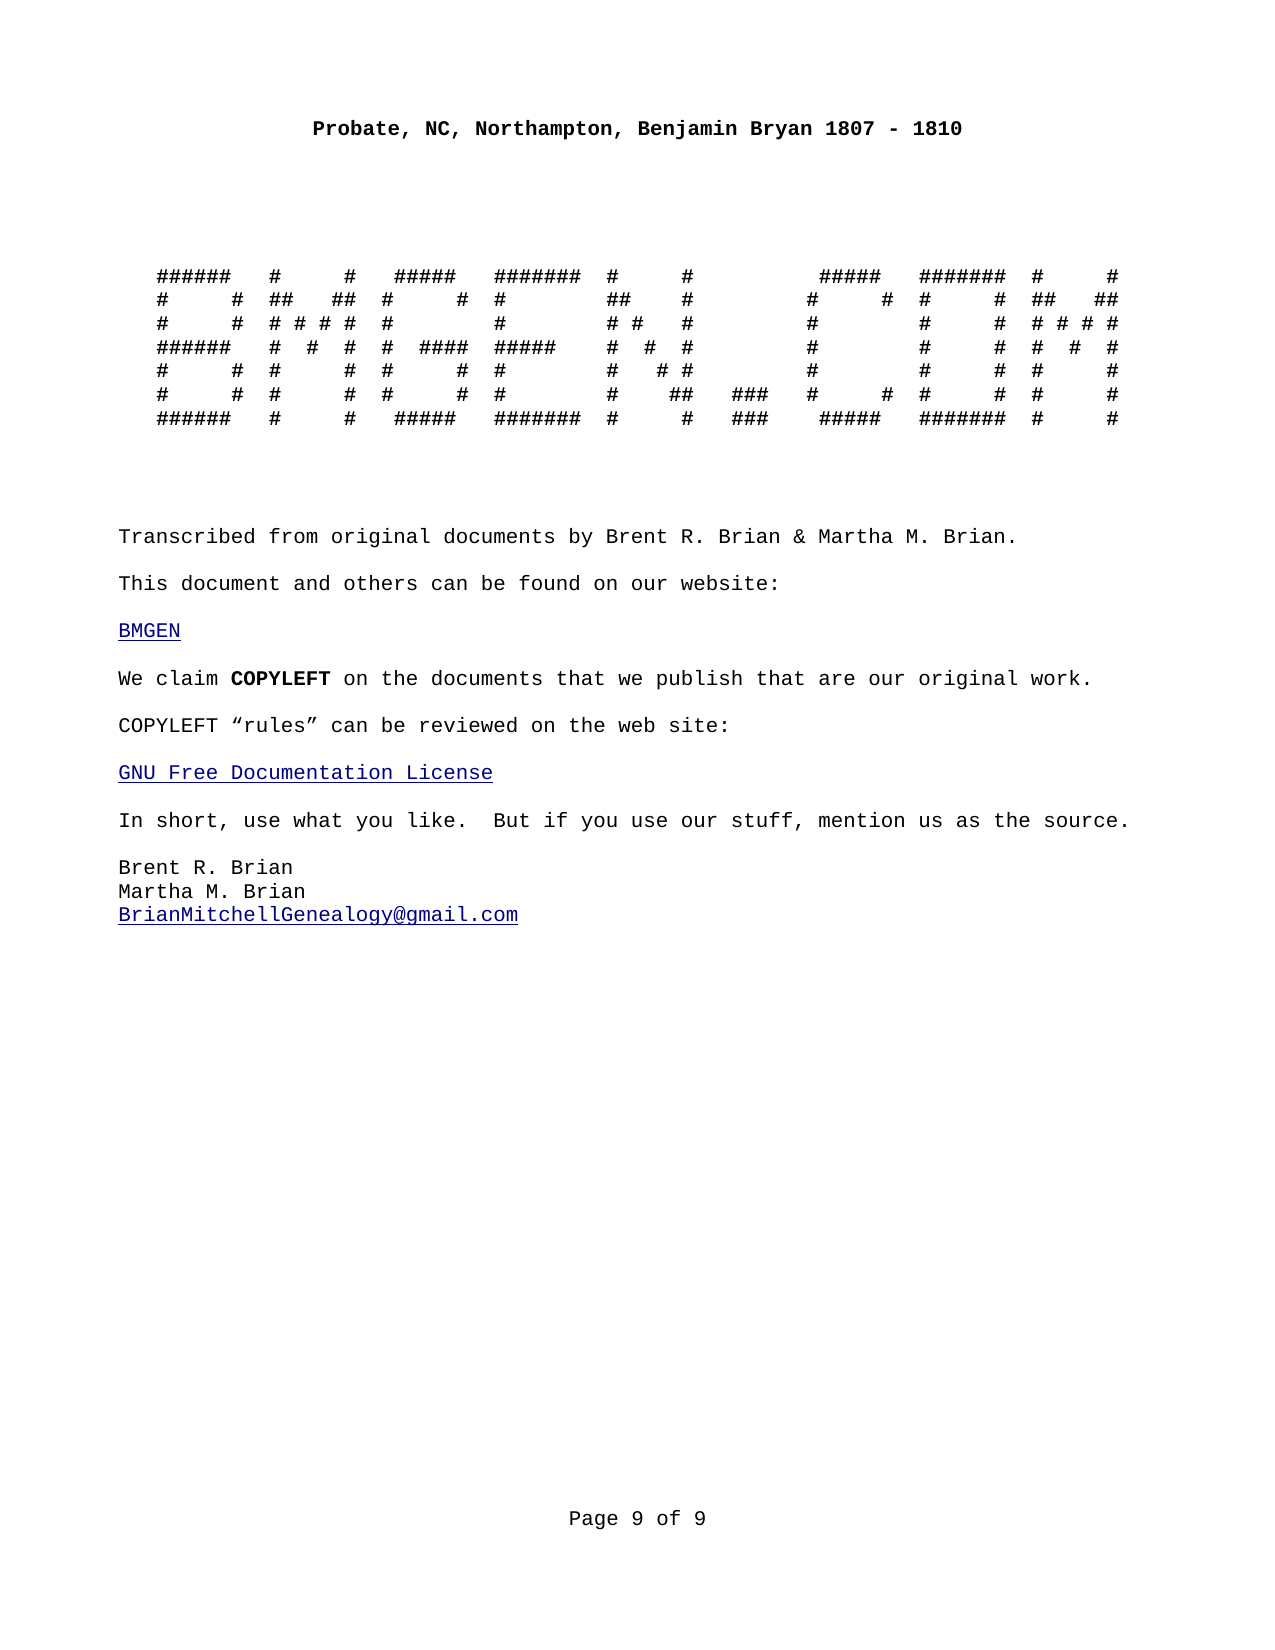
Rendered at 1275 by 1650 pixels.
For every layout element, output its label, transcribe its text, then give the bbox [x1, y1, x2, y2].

text # # ## ## # # # ## # # # # # ## ## [118, 289, 1157, 313]
text ###### # # ##### ####### # # ### ##### ####### # # [118, 408, 1157, 431]
text ###### # # ##### ####### # # ##### ####### # # [118, 266, 1157, 289]
text COPYLEFT “rules” can be reviewed on the web site: [118, 715, 1157, 739]
text We claim COPYLEFT on the documents that we publish that are our original work. [118, 668, 1157, 691]
text Brent R. Brian [118, 857, 1157, 881]
text Transcribed from original documents by Brent R. Brian & Martha M. Brian. [118, 526, 1157, 549]
text GNU Free Documentation License [118, 762, 1157, 786]
text # # # # # # # # # # # # # # # # # # [118, 313, 1157, 337]
text ###### # # # # #### ##### # # # # # # # # # [118, 337, 1157, 360]
text # # # # # # # # # # # # # # # [118, 360, 1157, 384]
text BMGEN [118, 621, 1157, 644]
text Martha M. Brian [118, 881, 1157, 904]
text This document and others can be found on our website: [118, 573, 1157, 597]
text BrianMitchellGenealogy@gmail.com [118, 904, 1157, 928]
text In short, use what you like. But if you use our stuff, mention us as the source. [118, 810, 1157, 833]
text # # # # # # # # ## ### # # # # # # [118, 384, 1157, 408]
